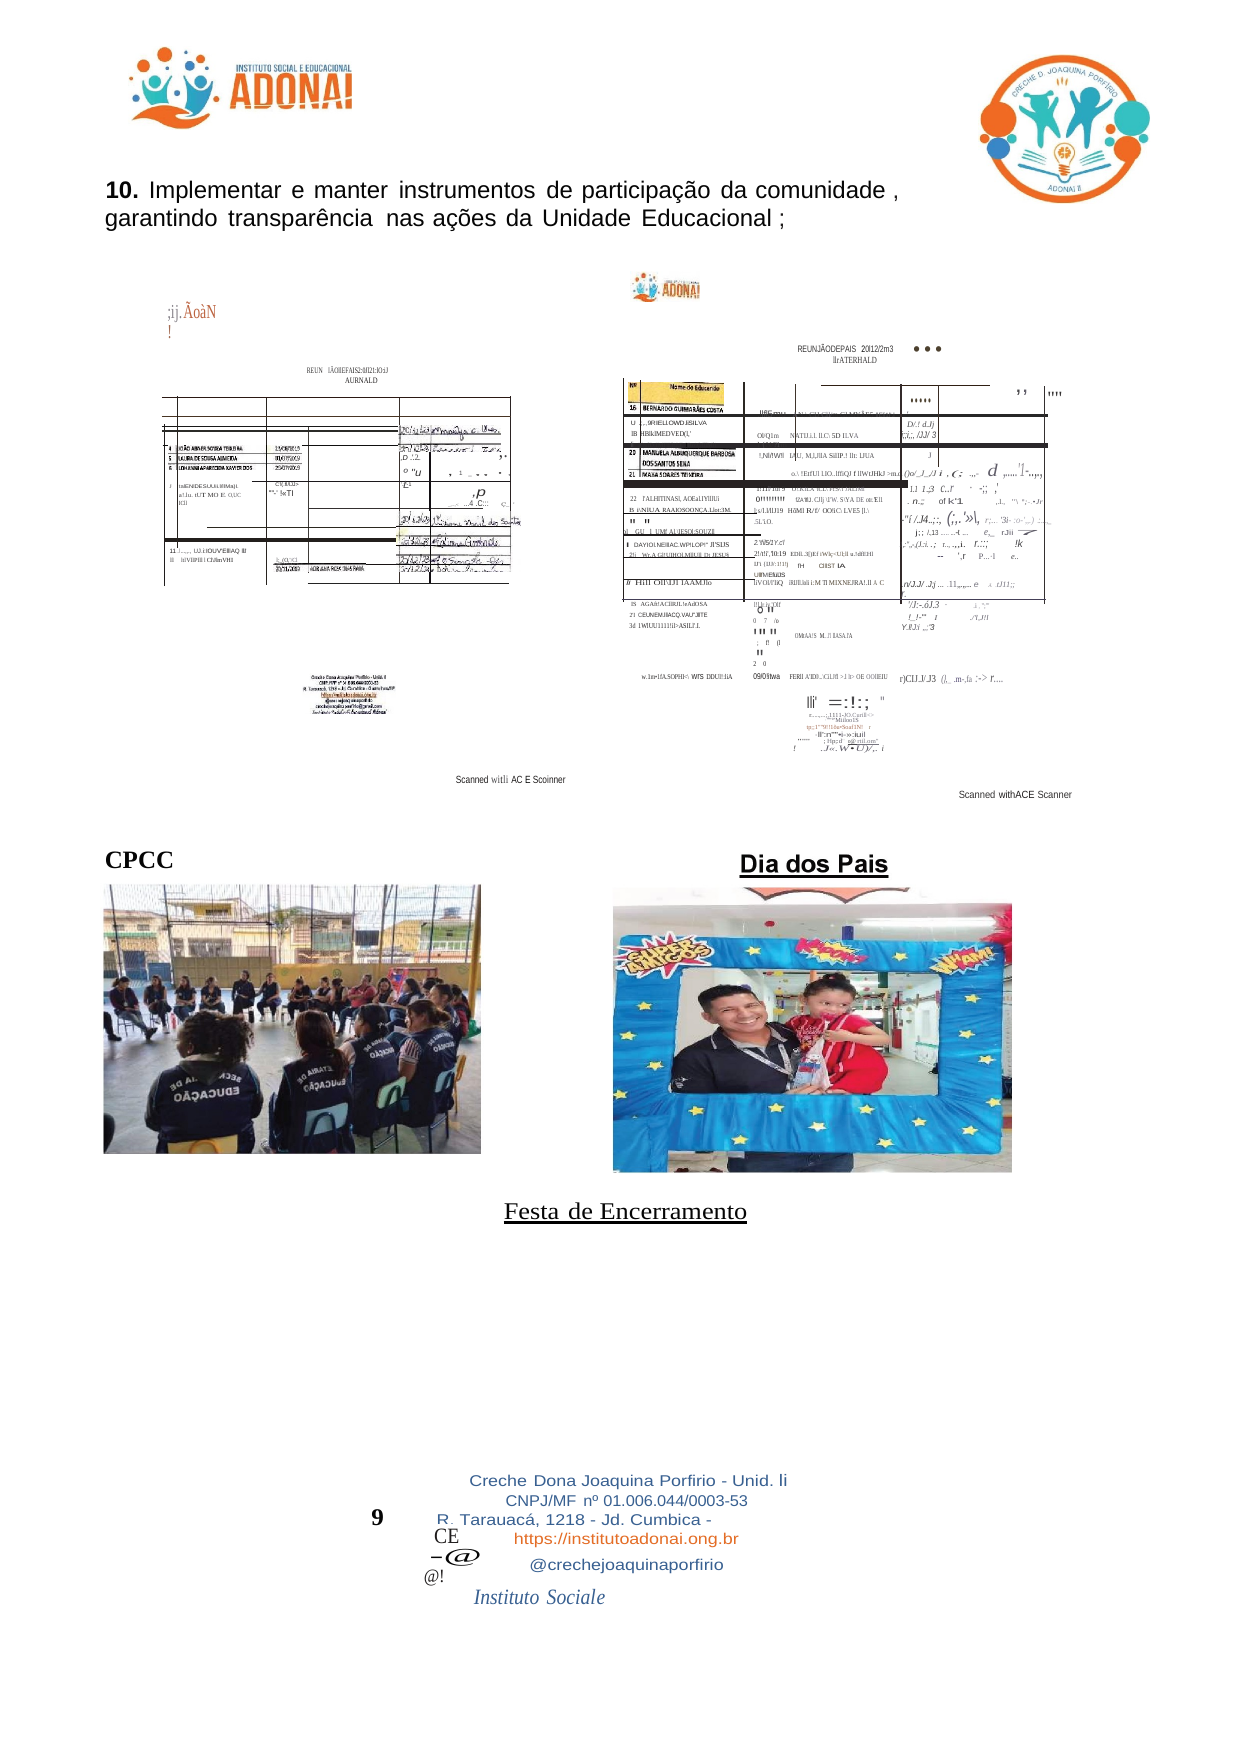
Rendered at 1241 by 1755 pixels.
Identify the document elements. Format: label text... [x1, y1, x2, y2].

text [511, 507, 623, 514]
text [1045, 537, 1161, 549]
text U [624, 420, 640, 427]
text 09/0!itwa FERll A'IDl\..\Cil.Jfl >.l lt> OE OOllEIU [753, 673, 892, 681]
text 2!/t!i','l0:19 EDll..3[)Ef iWlç<Ul;ll u.!dfEHl IJ'i {IJJ/:1!1!j fH ClllST lA UllfMEfülJS [754, 549, 876, 579]
text -"í /.J4..;:, (;,.'»\, r;... '3i- :o-',,.) .:...,_ [902, 509, 1044, 528]
text 3d 1WlUU1111!il>ASILl'.I. [69, 622, 700, 630]
text [178, 507, 266, 514]
text o.\ !EtfUl l.IO..lffiQJ f llWtJHkJ >rn.o. [745, 460, 900, 480]
text [1045, 497, 1161, 506]
text bl "GU"l UMf Al.\IESOl:SOUZll [624, 514, 715, 534]
text REUNJÃODEPAIS 20l12/2m3 [532, 344, 893, 354]
text Y.l!J:i ,,;'3 [901, 624, 1161, 632]
text [165, 552, 266, 559]
text [69, 514, 164, 538]
text tp;;1""9!!1õu•Soaf1N! r [791, 724, 885, 731]
text IS AGAft!ACllRJL!eAdOSA 2'I CEUNEM.lllACQ.VAU"JllTE [627, 600, 707, 619]
text Ili' =:!:; " [804, 694, 887, 712]
text .n/J.J/ .J;j ... .11,,.,,... e r. [902, 579, 983, 599]
text liVOl/l'liQ íRIJll.loli i:M TI MIXNEJRA!.ll A C [753, 579, 884, 587]
text Ol/Q1m NATIJ.i.l. ll.C\ 5D ILVA i;;i,;, /JJ/ 3 [939, 430, 1044, 441]
text 2.'!fil5/1Y.c'l [754, 538, 887, 547]
text [69, 420, 177, 427]
text Ã ..tJ11;; [988, 580, 1044, 589]
text !,Nl/!W!l IAU, M,l,JllA SillP.! llt: l.JUA J [1045, 452, 1161, 460]
text r.....,...;,1111-JO.Curill<> ·""°'Miiloo1S [791, 712, 892, 724]
text AURNALD [69, 376, 377, 385]
text [745, 420, 795, 429]
text [69, 429, 164, 438]
text [178, 432, 266, 438]
text li JOslD.IMFEl!J.E IRo\C!llMli [69, 441, 164, 449]
text [69, 673, 302, 681]
text 1,:",,-,(J.:i. .; r.., .,,i. r.::; !k [902, 537, 1044, 549]
text ..... [483, 376, 932, 409]
text [178, 420, 266, 426]
text ... [911, 330, 1161, 356]
text [165, 542, 266, 549]
text llrATERHALD [532, 354, 877, 365]
text [178, 514, 266, 538]
text [267, 420, 399, 426]
text 22 l'ALHITINASl, AOEal.IYlllUi [69, 495, 164, 503]
text Scanned witli AC E Scoinner [69, 773, 565, 786]
text 22 l'ALHITINASl, AOEal.IYlllUi [624, 495, 719, 503]
text -"í /.J4..;:, (;,.'»\, r;... '3i- :o-',,.) .:...,_ [1045, 509, 1161, 528]
text Scanned withACE Scanner [958, 789, 1161, 801]
text w.1m•1fA.SOPHI<\ wrs DDUl!:liA [396, 673, 732, 681]
text ,, ''" [939, 390, 1044, 408]
text [511, 420, 623, 427]
text 22 l'ALHITINASl, AOEal.IYlllUi [178, 495, 266, 503]
text -- ',r P...·l e.. [915, 552, 1041, 562]
text !_!-'" I ./'l,J!l [908, 613, 1161, 622]
text [400, 420, 510, 427]
text l {N/?1m [1045, 441, 1161, 449]
text Festa de Encerramento [503, 1197, 1161, 1225]
text CPCC [104, 845, 484, 874]
text [939, 420, 1044, 429]
text º"""'" [756, 494, 786, 513]
text [511, 429, 623, 438]
text fZA'lflJ. CJlj \1'W. S\YA DE otr.'El1 l:s/l.l/llJ19 HõMl R/f/ OO!iC\ LVE5 [l.\ .5L'i.O. [754, 496, 887, 526]
text [69, 579, 164, 587]
text j;; /.,13 ..... ...-t ... e,_ rJii 7 [915, 528, 1039, 537]
text [521, 541, 623, 549]
text HBlklMEDVED(l,' [641, 429, 691, 438]
text [721, 420, 743, 429]
text Ol/Q1m NATIJ.i.l. ll.C\ 5D ILVA i;;i,;, /JJ/ 3 [1045, 430, 1161, 441]
text [309, 432, 398, 438]
text r)CIJ.J/.J3 (},_ .m-,fa :-> r.... [899, 673, 1161, 684]
text [796, 420, 900, 429]
text [69, 552, 164, 559]
text l!l,lr.iv.'Olf 0°7"/o';"f!"(l2"0 [753, 602, 782, 673]
text [69, 541, 164, 549]
text [1045, 580, 1161, 589]
text D/.! d.Jj [902, 420, 938, 429]
text lB [624, 429, 640, 438]
text 22 l'ALHITINASl, AOEal.IYlllUi [431, 495, 510, 503]
text li JOslD.IMFEl!J.E IRo\C!llMli [511, 441, 623, 449]
text [1045, 420, 1121, 429]
text ;ij.ÃoàN ! [167, 302, 224, 342]
text REUN IÃOllEFAIS2:0Jl21:lO:iJ [307, 367, 390, 375]
text [521, 514, 623, 538]
text 10. Implementar e manter instrumentos de participação da comunidade , garantindo transparência nas ações da Unidade Educacional ; [104, 176, 901, 232]
text [309, 514, 396, 527]
text .;,.,9RIELl.OWD.liSILVA [641, 420, 707, 427]
text Ol/Q1m NATIJ.i.l. ll.C\ 5D ILVA i;;i,;, /JJ/ 3 [796, 430, 900, 441]
text 1.1 1.;3 c..r · -;; ,' [909, 481, 1044, 496]
text ! .J«.W•U)/,. i [785, 745, 892, 754]
text ·ll':n""•i-»:iuil [788, 731, 892, 739]
text [1045, 481, 1161, 496]
text . n.;; of k'1 ,.l., "\ º;-.•Jr [907, 497, 1044, 506]
text ()o/_J_,/J i , (; .,,- d ,.....'1-..,., [902, 460, 1044, 481]
text 22 l'ALHITINASl, AOEal.IYlllUi [309, 495, 399, 503]
text l DAYIOl.NElllAC.WP!LOP!" Jl'SIJS [624, 541, 729, 549]
text ,, ''" [1045, 390, 1141, 408]
text li Hill Oll\IJl IAAMJlo [624, 580, 711, 587]
text [309, 528, 396, 538]
text '/J:-.óJ.3 · .i , ";"' [908, 600, 1161, 611]
text [521, 552, 623, 559]
text [165, 579, 623, 587]
text [69, 507, 164, 514]
text OMtAA!S M...l'l llASA.l'A [794, 632, 854, 641]
text B i\NlUA RAAIOSOONÇA.Llot:3M. [624, 507, 731, 513]
text 22 l'ALHITINASl, AOEal.IYlllUi [511, 495, 623, 503]
